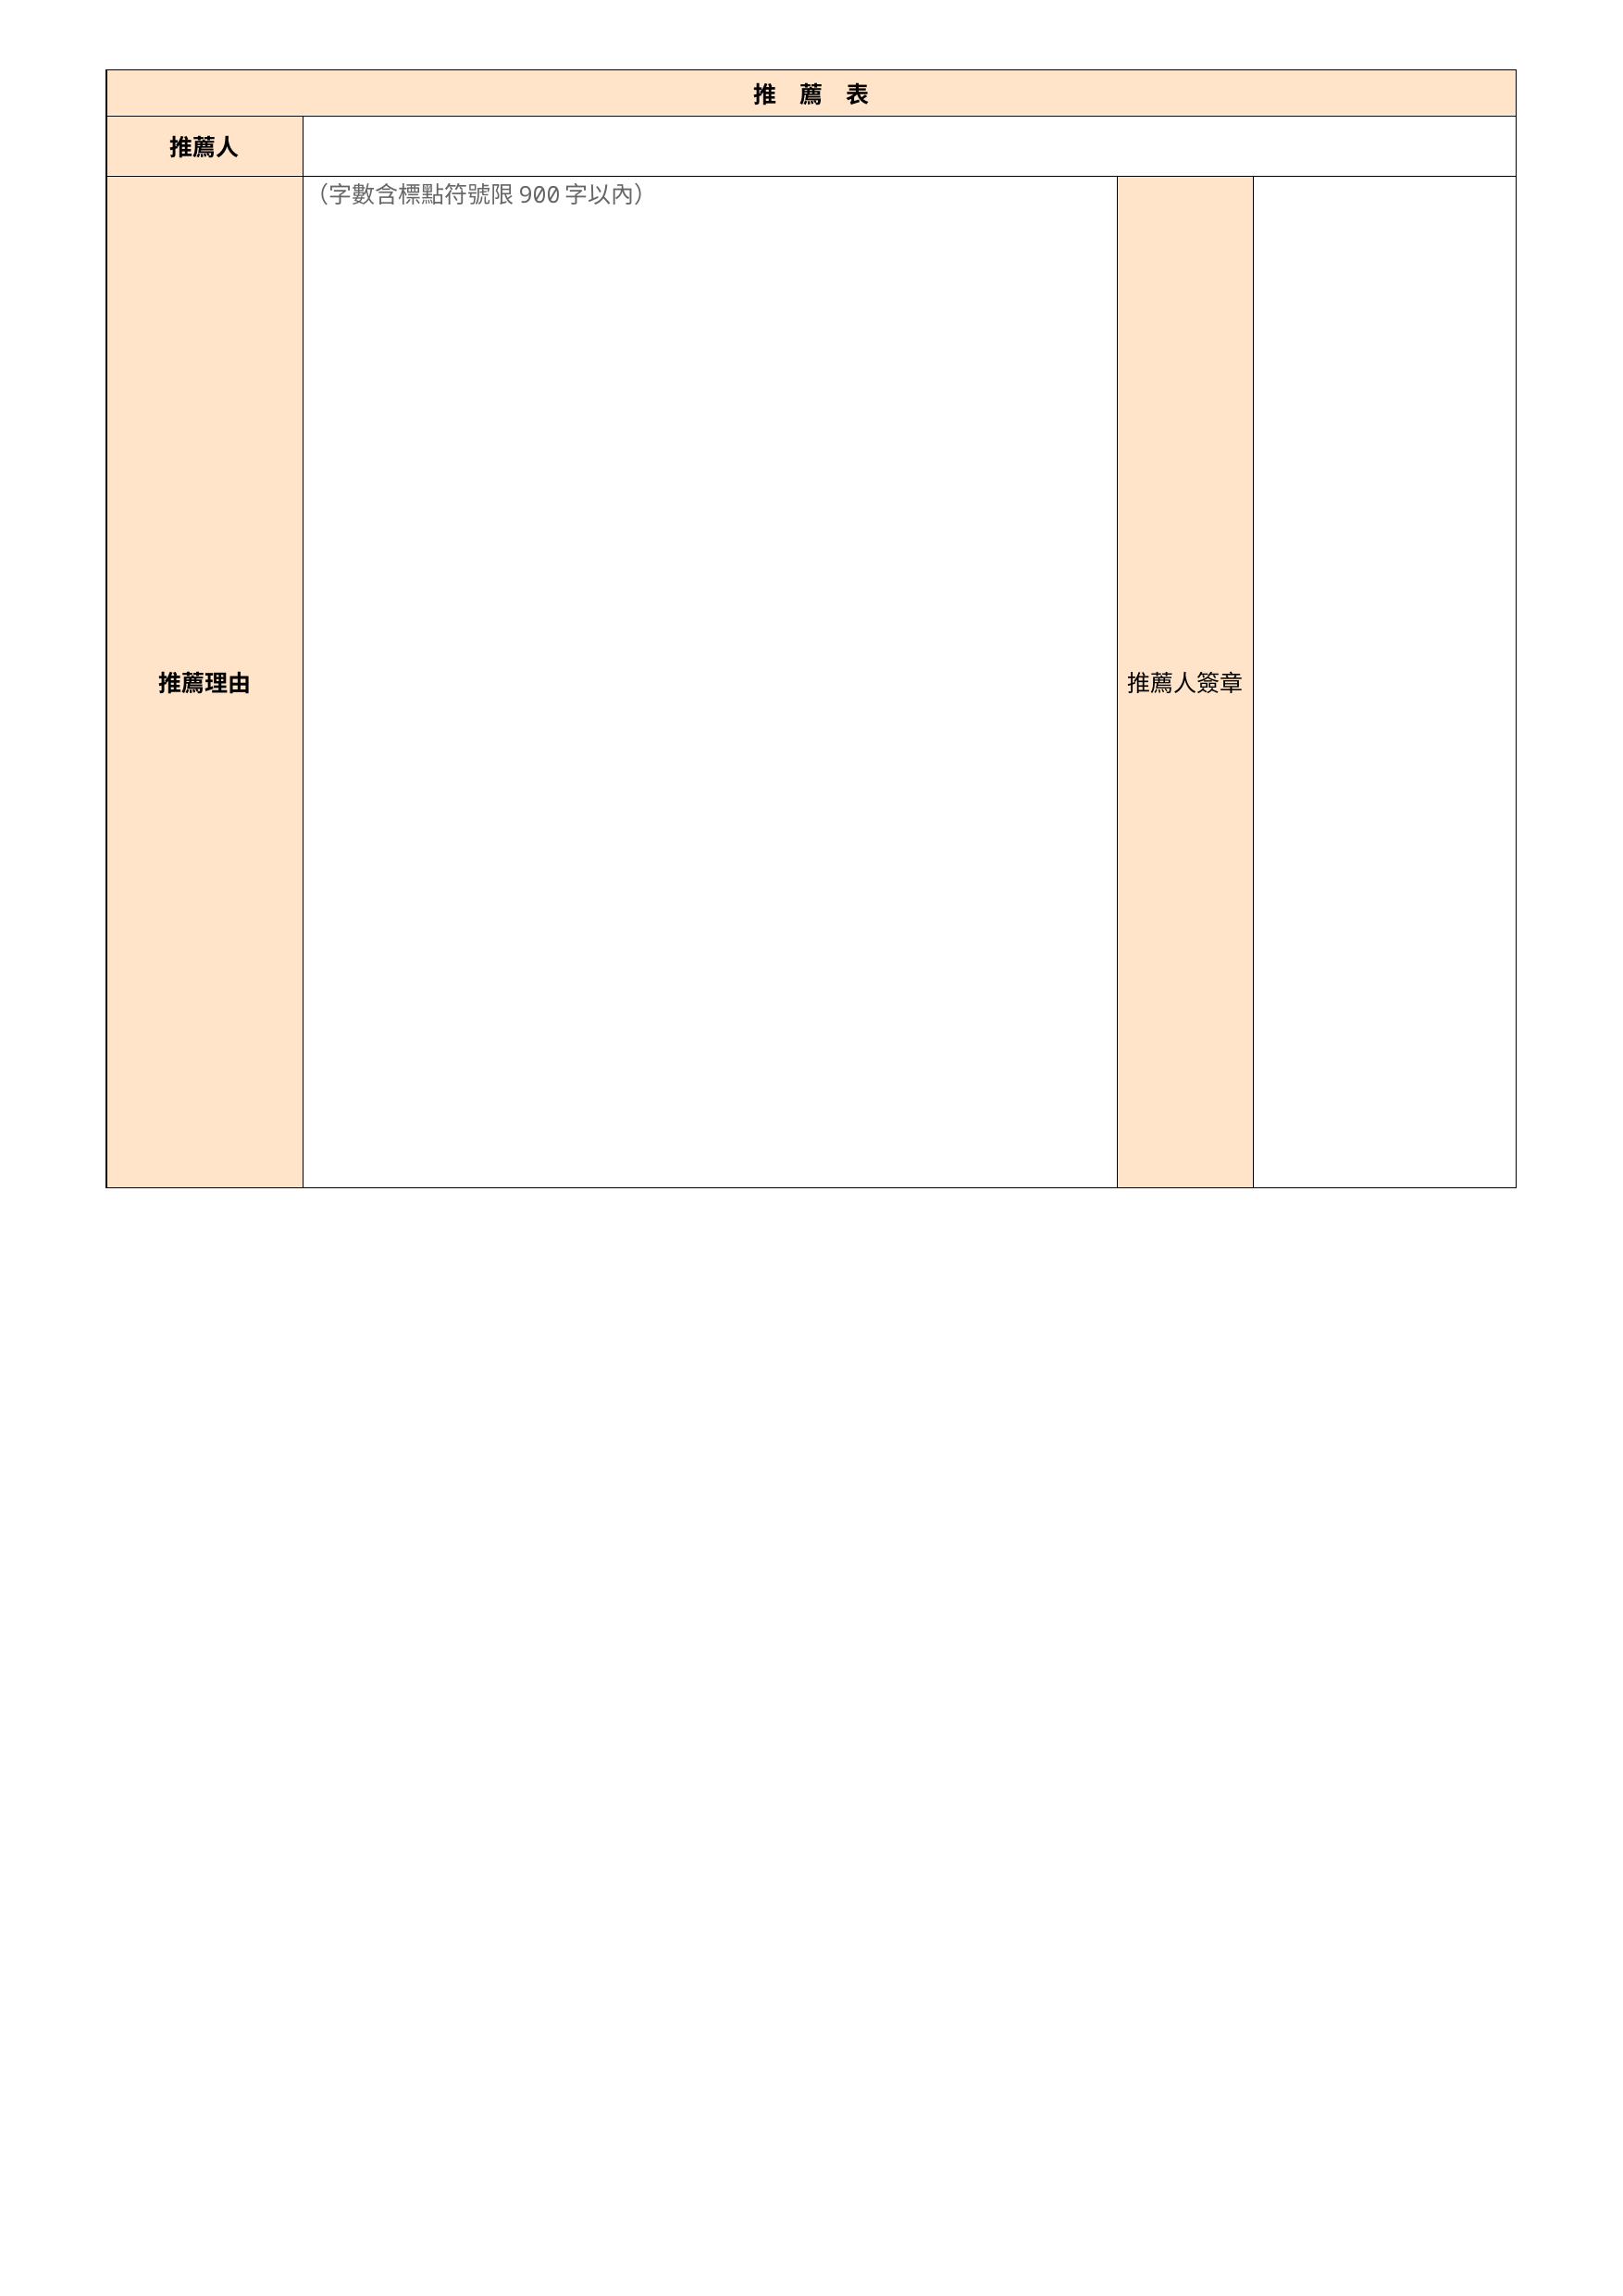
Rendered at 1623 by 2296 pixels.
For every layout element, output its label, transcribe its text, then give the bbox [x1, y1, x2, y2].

table_cell 推薦理由 [107, 177, 303, 1187]
table_cell 推 薦 表 [107, 70, 1516, 115]
table_cell [304, 117, 1516, 175]
table_cell [1254, 177, 1516, 1187]
table_cell 推薦人簽章 [1118, 177, 1253, 1187]
table_cell （字數含標點符號限900字以內） [304, 177, 1117, 1187]
table_cell 推薦人 [107, 117, 303, 175]
